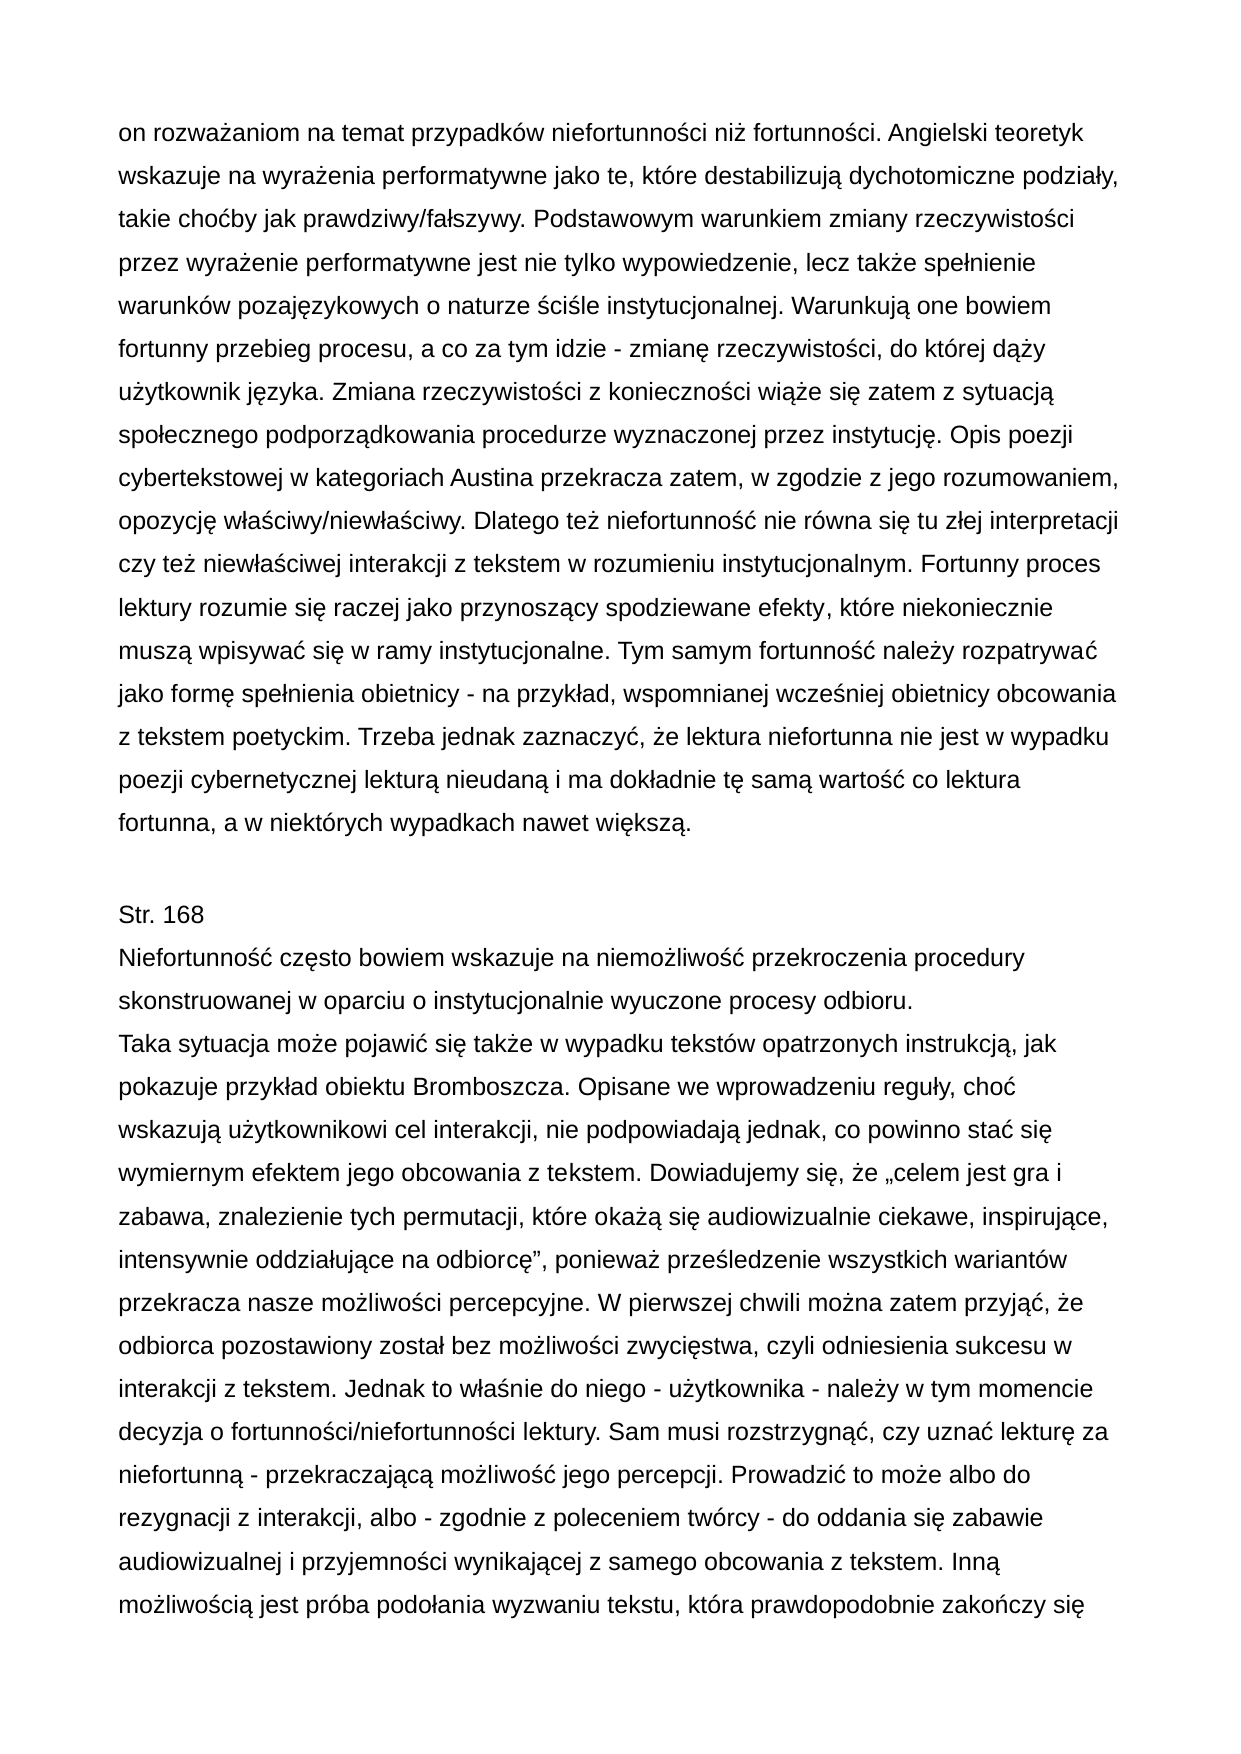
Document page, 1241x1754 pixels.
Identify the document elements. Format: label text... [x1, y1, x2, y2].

text on rozważaniom na temat przypadków niefortunności niż fortunności. Angielski teoretyk wskazuje na wyrażenia performatywne jako te, które destabilizują dychotomiczne podziały, takie choćby jak prawdziwy/fałszywy. Podstawowym warunkiem zmiany rzeczywistości przez wyrażenie performatywne jest nie tylko wypowiedzenie, lecz także spełnienie warunków pozajęzykowych o naturze ściśle instytucjonalnej. Warunkują one bowiem fortunny przebieg procesu, a co za tym idzie - zmianę rzeczywistości, do której dąży użytkownik języka. Zmiana rzeczywistości z konieczności wiąże się zatem z sytuacją społecznego podporządkowania procedurze wyznaczonej przez instytucję. Opis poezji cybertekstowej w kategoriach Austina przekracza zatem, w zgodzie z jego rozumowaniem, opozycję właściwy/niewłaściwy. Dlatego też niefortunność nie równa się tu złej interpretacji czy też niewłaściwej interakcji z tekstem w rozumieniu instytucjonalnym. Fortunny proces lektury rozumie się raczej jako przynoszący spodziewane efekty, które niekoniecznie muszą wpisywać się w ramy instytucjonalne. Tym samym fortunność należy rozpatrywać jako formę spełnienia obietnicy - na przykład, wspomnianej wcześniej obietnicy obcowania z tekstem poetyckim. Trzeba jednak zaznaczyć, że lektura niefortunna nie jest w wypadku poezji cybernetycznej lekturą nieudaną i ma dokładnie tę samą wartość co lektura fortunna, a w niektórych wypadkach nawet większą. [118, 118, 1122, 837]
text Taka sytuacja może pojawić się także w wypadku tekstów opatrzonych instrukcją, jak pokazuje przykład obiektu Bromboszcza. Opisane we wprowadzeniu reguły, choć wskazują użytkownikowi cel interakcji, nie podpowiadają jednak, co powinno stać się wymiernym efektem jego obcowania z tekstem. Dowiadujemy się, że „celem jest gra i zabawa, znalezienie tych permutacji, które okażą się audiowizualnie ciekawe, inspirujące, intensywnie oddziałujące na odbiorcę”, ponieważ prześledzenie wszystkich wariantów przekracza nasze możliwości percepcyjne. W pierwszej chwili można zatem przyjąć, że odbiorca pozostawiony został bez możliwości zwycięstwa, czyli odniesienia sukcesu w interakcji z tekstem. Jednak to właśnie do niego - użytkownika - należy w tym momencie decyzja o fortunności/niefortunności lektury. Sam musi rozstrzygnąć, czy uznać lekturę za niefortunną - przekraczającą możliwość jego percepcji. Prowadzić to może albo do rezygnacji z interakcji, albo - zgodnie z poleceniem twórcy - do oddania się zabawie audiowizualnej i przyjemności wynikającej z samego obcowania z tekstem. Inną możliwością jest próba podołania wyzwaniu tekstu, która prawdopodobnie zakończy się [118, 1029, 1122, 1618]
text Str. 168 [118, 900, 1122, 928]
text Niefortunność często bowiem wskazuje na niemożliwość przekroczenia procedury skonstruowanej w oparciu o instytucjonalnie wyuczone procesy odbioru. [118, 943, 1122, 1015]
